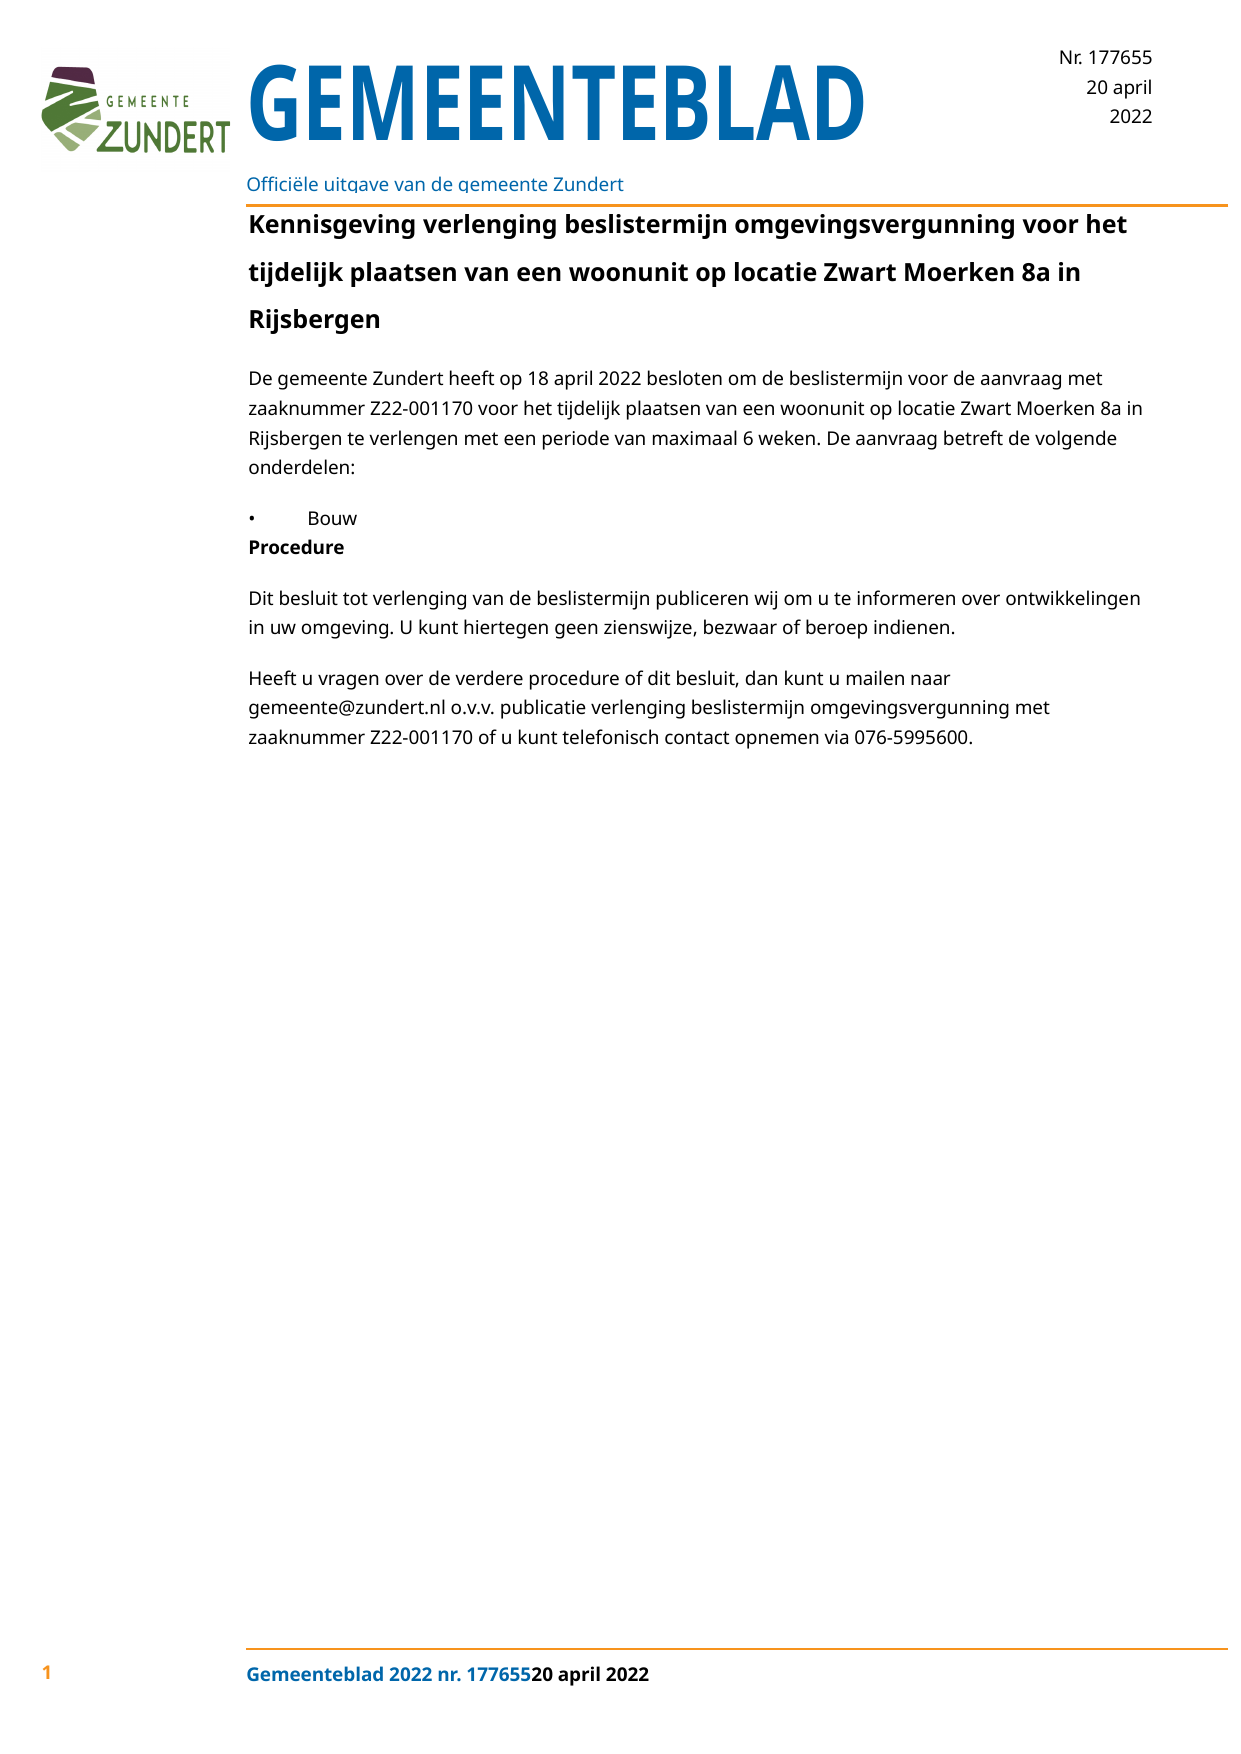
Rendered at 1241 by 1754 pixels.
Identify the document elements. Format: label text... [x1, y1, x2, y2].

picture [41, 47, 231, 172]
text Dit besluit tot verlenging van de beslistermijn publiceren wij om u te informeren over ontwikkelingen in uw omgeving. U kunt hiertegen geen zienswijze, bezwaar of beroep indienen. [248, 585, 1152, 640]
text Procedure [248, 534, 1152, 560]
text De gemeente Zundert heeft op 18 april 2022 besloten om de beslistermijn voor de aanvraag met zaaknummer Z22-001170 voor het tijdelijk plaatsen van een woonunit op locatie Zwart Moerken 8a in Rijsbergen te verlengen met een periode van maximaal 6 weken. De aanvraag betreft de volgende onderdelen: [248, 366, 1152, 480]
text Heeft u vragen over de verdere procedure of dit besluit, dan kunt u mailen naar gemeente@zundert.nl o.v.v. publicatie verlenging beslistermijn omgevingsvergunning met zaaknummer Z22-001170 of u kunt telefonisch contact opnemen via 076-5995600. [248, 665, 1152, 749]
list Bouw [248, 505, 1152, 530]
text Kennisgeving verlenging beslistermijn omgevingsvergunning voor het tijdelijk plaatsen van een woonunit op locatie Zwart Moerken 8a in Rijsbergen [248, 207, 1152, 336]
